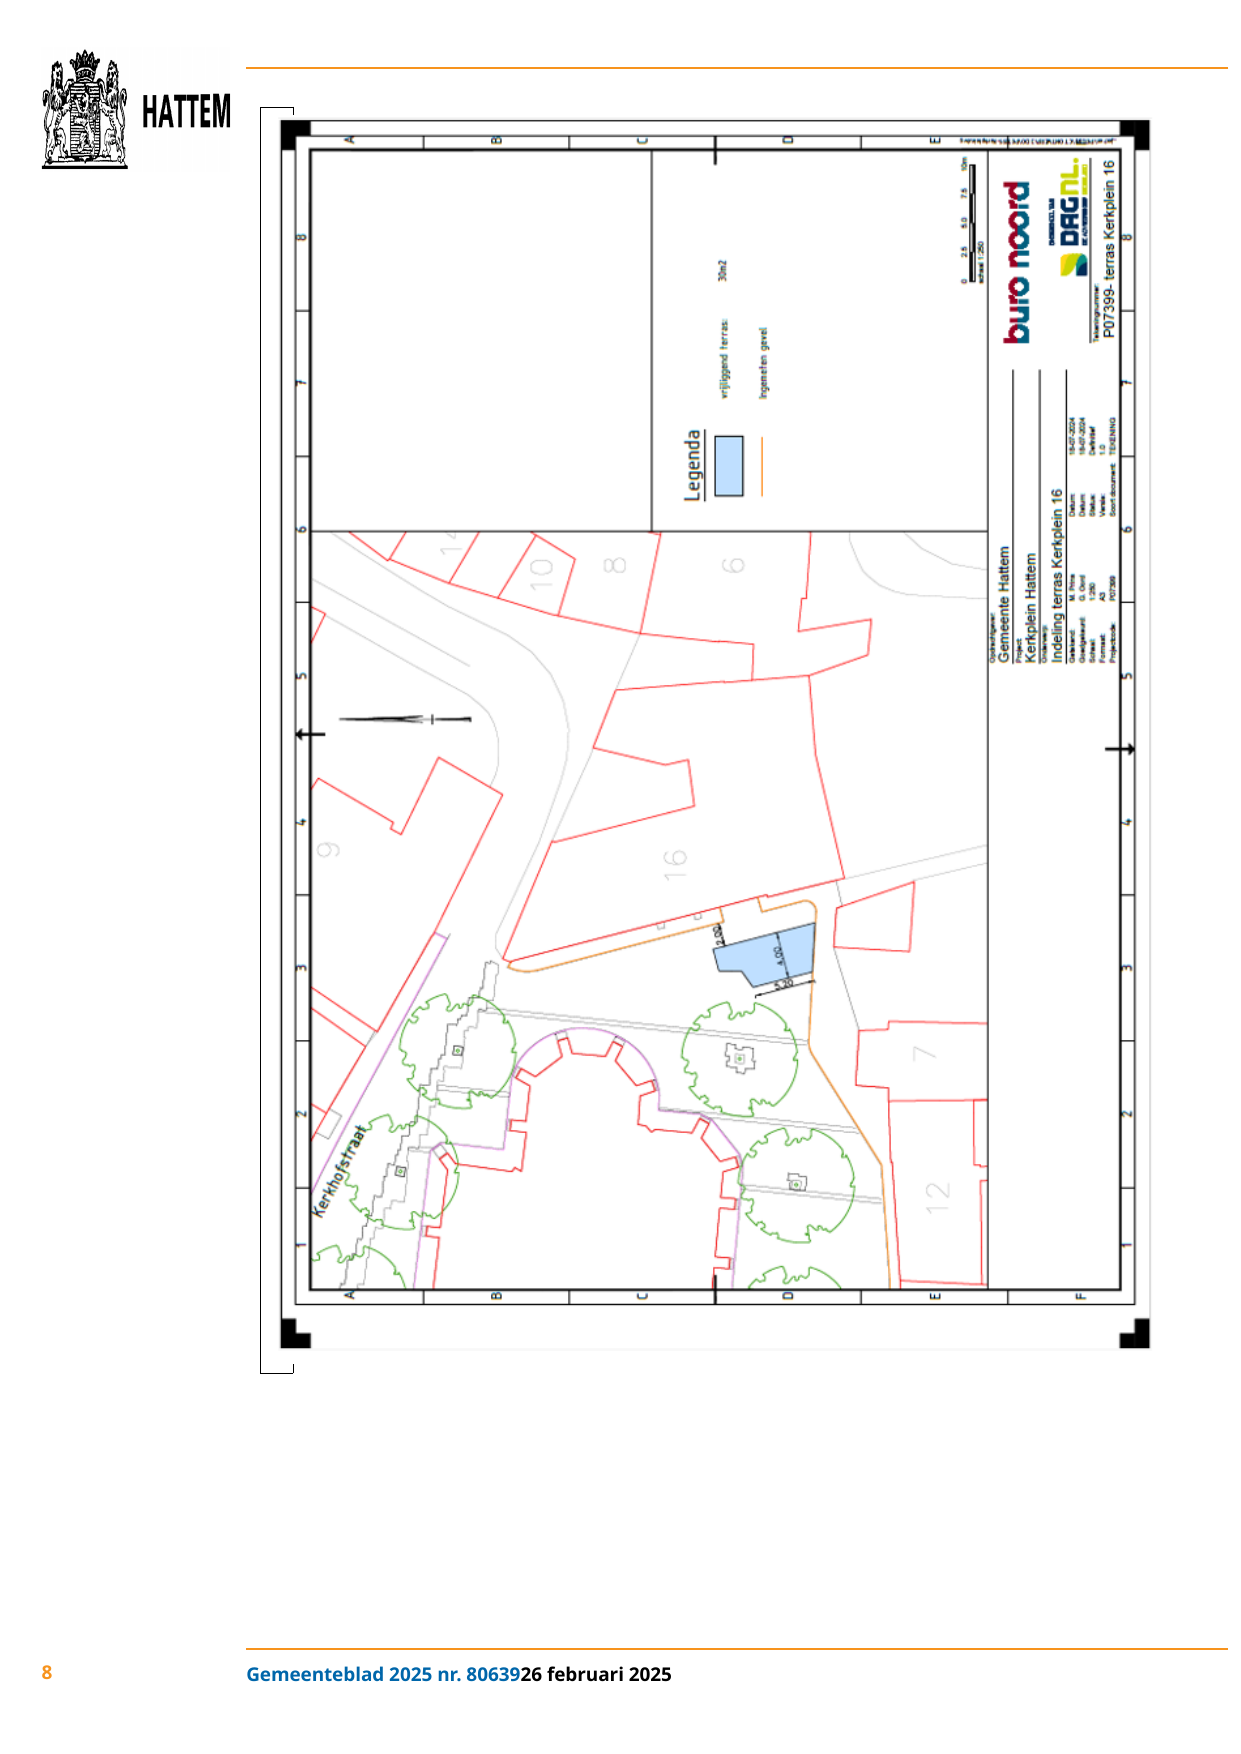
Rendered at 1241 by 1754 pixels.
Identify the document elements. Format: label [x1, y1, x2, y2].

picture [41, 47, 231, 172]
picture [268, 115, 1173, 1364]
